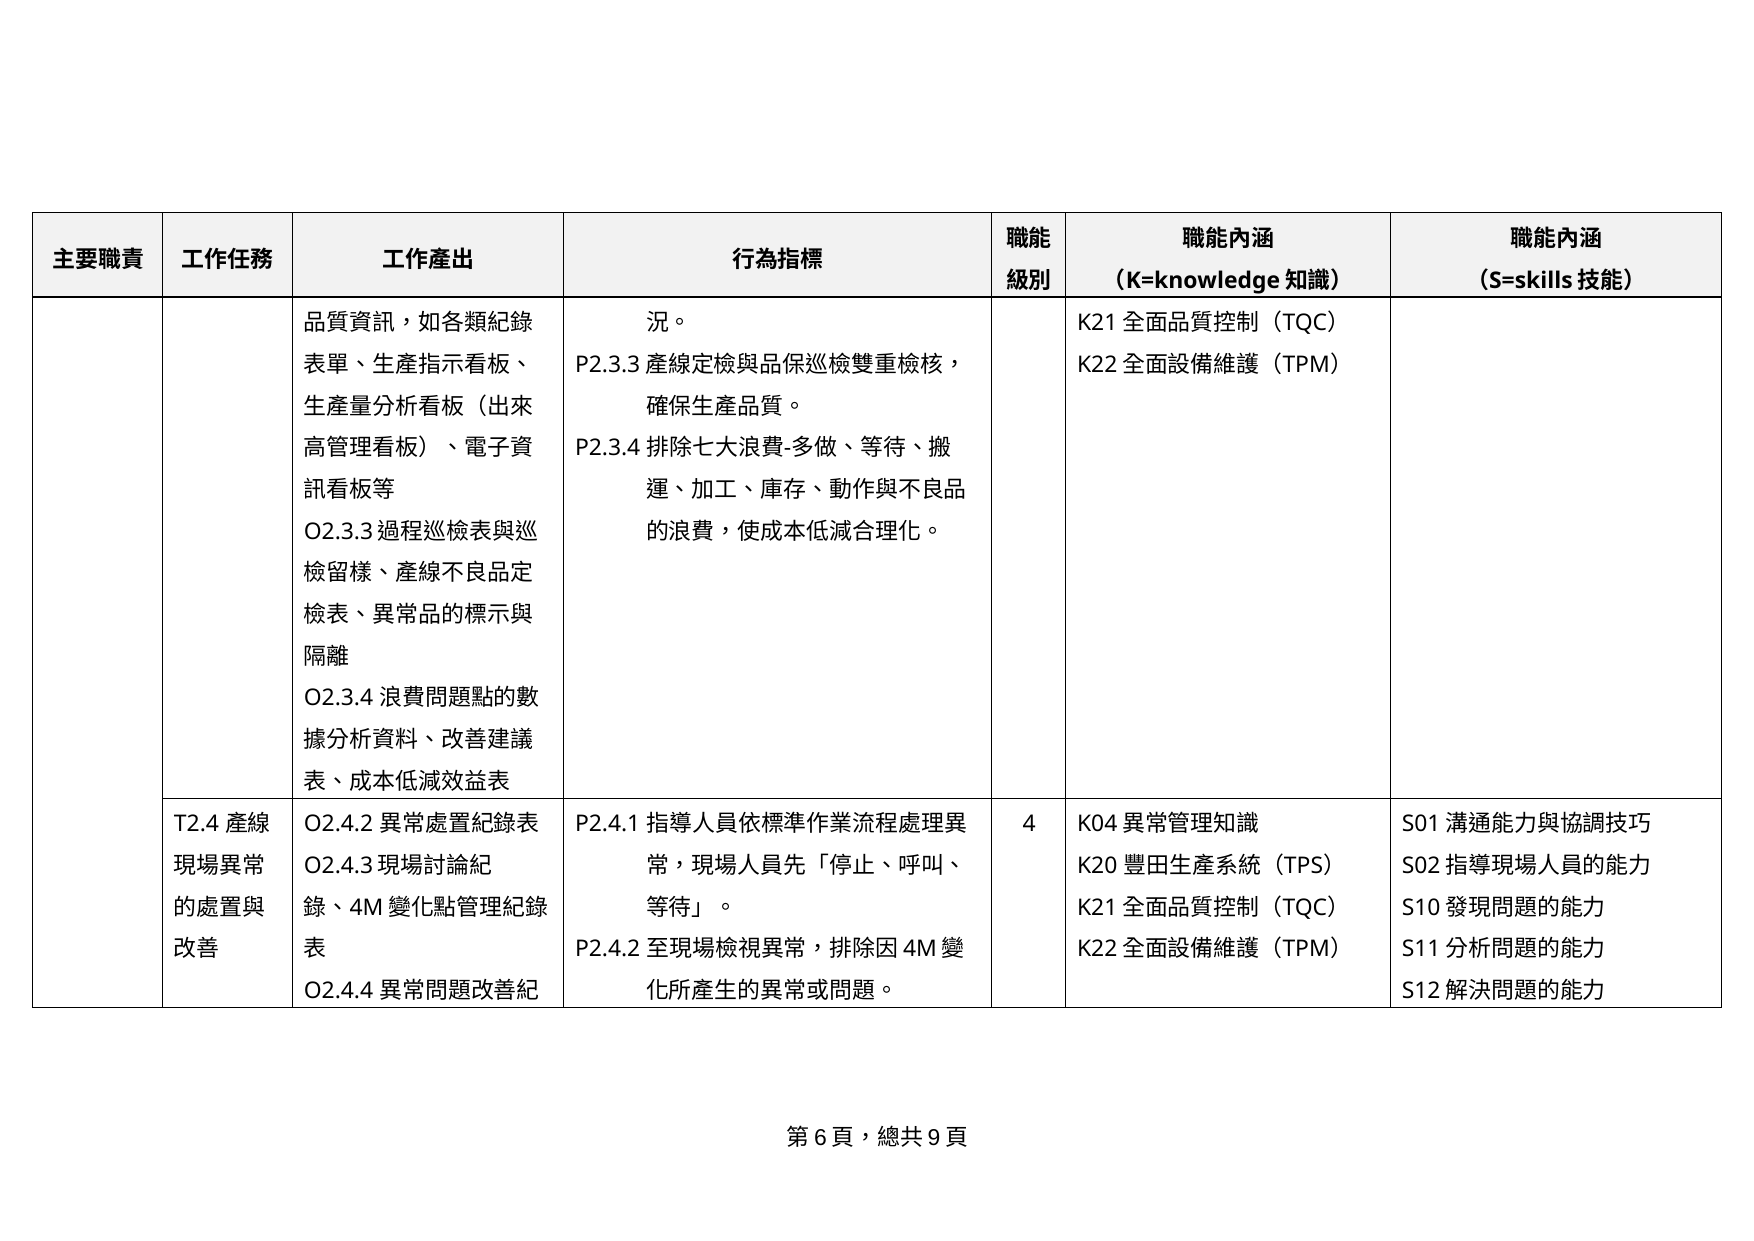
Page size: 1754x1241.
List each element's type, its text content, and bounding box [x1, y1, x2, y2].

table_cell 品質資訊，如各類紀錄表單、生產指示看板、生產量分析看板（出來高管理看板）、電子資訊看板等 O2.3.3過程巡檢表與巡檢留樣、產線不良品定檢表、異常品的標示與隔離 O2.3.4 浪費問題點的數據分析資料、改善建議表、成本低減效益表 [293, 298, 563, 797]
table_cell S01溝通能力與協調技巧 S02指導現場人員的能力 S10發現問題的能力 S11分析問題的能力 S12解決問題的能力 [1391, 799, 1721, 1007]
table_cell 4 [992, 799, 1065, 1007]
table_header 職能 級別 [992, 213, 1065, 296]
table_cell [992, 298, 1065, 797]
table_header 行為指標 [564, 213, 991, 296]
table_header 主要職責 [33, 213, 162, 296]
table_cell T2.4 產線現場異常的處置與改善 [163, 799, 292, 1007]
table_cell O2.4.2 異常處置紀錄表 O2.4.3現場討論紀錄、4M變化點管理紀錄表 O2.4.4 異常問題改善紀 [293, 799, 563, 1007]
table_header 職能內涵 （K=knowledge知識） [1066, 213, 1390, 296]
table_header 工作任務 [163, 213, 292, 296]
table_header 職能內涵 （S=skills技能） [1391, 213, 1721, 296]
table_cell [33, 298, 162, 1007]
table_cell [163, 298, 292, 797]
table_cell 況。 P2.3.3產線定檢與品保巡檢雙重檢核，確保生產品質。 P2.3.4 排除七大浪費-多做、等待、搬運、加工、庫存、動作與不良品的浪費，使成本低減合理化。 [564, 298, 991, 797]
table_cell K21全面品質控制（TQC） K22全面設備維護（TPM） [1066, 298, 1390, 797]
table_header 工作產出 [293, 213, 563, 296]
table_cell [1391, 298, 1721, 797]
table_cell K04異常管理知識 K20 豐田生產系統（TPS） K21全面品質控制（TQC） K22全面設備維護（TPM） [1066, 799, 1390, 1007]
table_cell P2.4.1 指導人員依標準作業流程處理異常，現場人員先「停止、呼叫、等待」。 P2.4.2 至現場檢視異常，排除因4M變化所產生的異常或問題。 [564, 799, 991, 1007]
